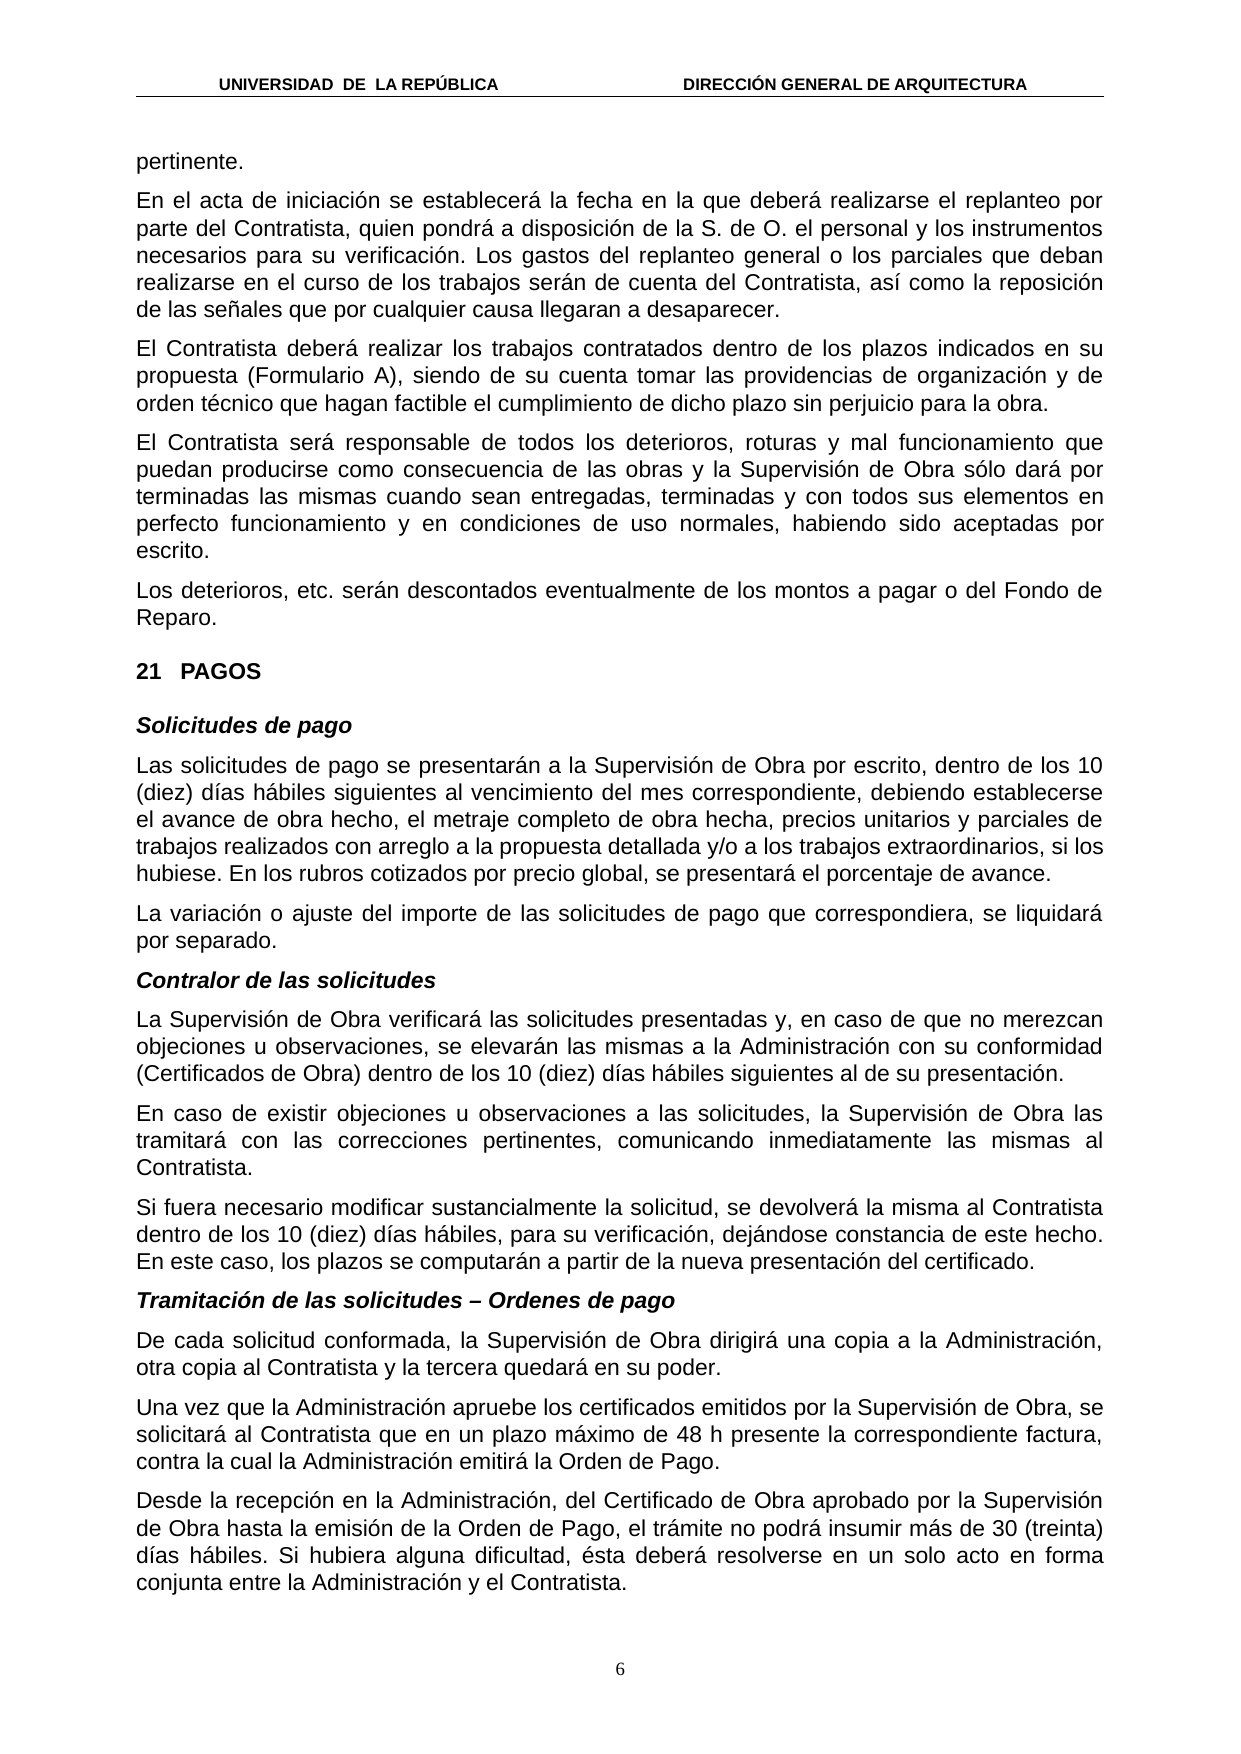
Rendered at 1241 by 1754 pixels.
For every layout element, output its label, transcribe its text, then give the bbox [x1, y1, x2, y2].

text La Supervisión de Obra verificará las solicitudes presentadas y, en caso de que no merezcan objeciones u observaciones, se elevarán las mismas a la Administración con su conformidad (Certificados de Obra) dentro de los 10 (diez) días hábiles siguientes al de su presentación. [136, 1006, 1104, 1087]
text El Contratista será responsable de todos los deterioros, roturas y mal funcionamiento que puedan producirse como consecuencia de las obras y la Supervisión de Obra sólo dará por terminadas las mismas cuando sean entregadas, terminadas y con todos sus elementos en perfecto funcionamiento y en condiciones de uso normales, habiendo sido aceptadas por escrito. [136, 429, 1104, 564]
text En el acta de iniciación se establecerá la fecha en la que deberá realizarse el replanteo por parte del Contratista, quien pondrá a disposición de la S. de O. el personal y los instrumentos necesarios para su verificación. Los gastos del replanteo general o los parciales que deban realizarse en el curso de los trabajos serán de cuenta del Contratista, así como la reposición de las señales que por cualquier causa llegaran a desaparecer. [136, 187, 1104, 323]
text En caso de existir objeciones u observaciones a las solicitudes, la Supervisión de Obra las tramitará con las correcciones pertinentes, comunicando inmediatamente las mismas al Contratista. [136, 1100, 1104, 1181]
text Las solicitudes de pago se presentarán a la Supervisión de Obra por escrito, dentro de los 10 (diez) días hábiles siguientes al vencimiento del mes correspondiente, debiendo establecerse el avance de obra hecho, el metraje completo de obra hecha, precios unitarios y parciales de trabajos realizados con arreglo a la propuesta detallada y/o a los trabajos extraordinarios, si los hubiese. En los rubros cotizados por precio global, se presentará el porcentaje de avance. [136, 752, 1104, 887]
text Contralor de las solicitudes [136, 966, 1104, 993]
text Tramitación de las solicitudes – Ordenes de pago [136, 1287, 1104, 1314]
text Los deterioros, etc. serán descontados eventualmente de los montos a pagar o del Fondo de Reparo. [136, 577, 1104, 631]
text Desde la recepción en la Administración, del Certificado de Obra aprobado por la Supervisión de Obra hasta la emisión de la Orden de Pago, el trámite no podrá insumir más de 30 (treinta) días hábiles. Si hubiera alguna dificultad, ésta deberá resolverse en un solo acto en forma conjunta entre la Administración y el Contratista. [136, 1487, 1104, 1596]
text De cada solicitud conformada, la Supervisión de Obra dirigirá una copia a la Administración, otra copia al Contratista y la tercera quedará en su poder. [136, 1327, 1104, 1381]
list PAGOS [136, 656, 1104, 685]
text Una vez que la Administración apruebe los certificados emitidos por la Supervisión de Obra, se solicitará al Contratista que en un plazo máximo de 48 h presente la correspondiente factura, contra la cual la Administración emitirá la Orden de Pago. [136, 1393, 1104, 1475]
text La variación o ajuste del importe de las solicitudes de pago que correspondiera, se liquidará por separado. [136, 900, 1104, 954]
text El Contratista deberá realizar los trabajos contratados dentro de los plazos indicados en su propuesta (Formulario A), siendo de su cuenta tomar las providencias de organización y de orden técnico que hagan factible el cumplimiento de dicho plazo sin perjuicio para la obra. [136, 335, 1104, 416]
text Si fuera necesario modificar sustancialmente la solicitud, se devolverá la misma al Contratista dentro de los 10 (diez) días hábiles, para su verificación, dejándose constancia de este hecho. En este caso, los plazos se computarán a partir de la nueva presentación del certificado. [136, 1193, 1104, 1275]
text pertinente. [136, 148, 1104, 175]
text Solicitudes de pago [136, 710, 1104, 739]
